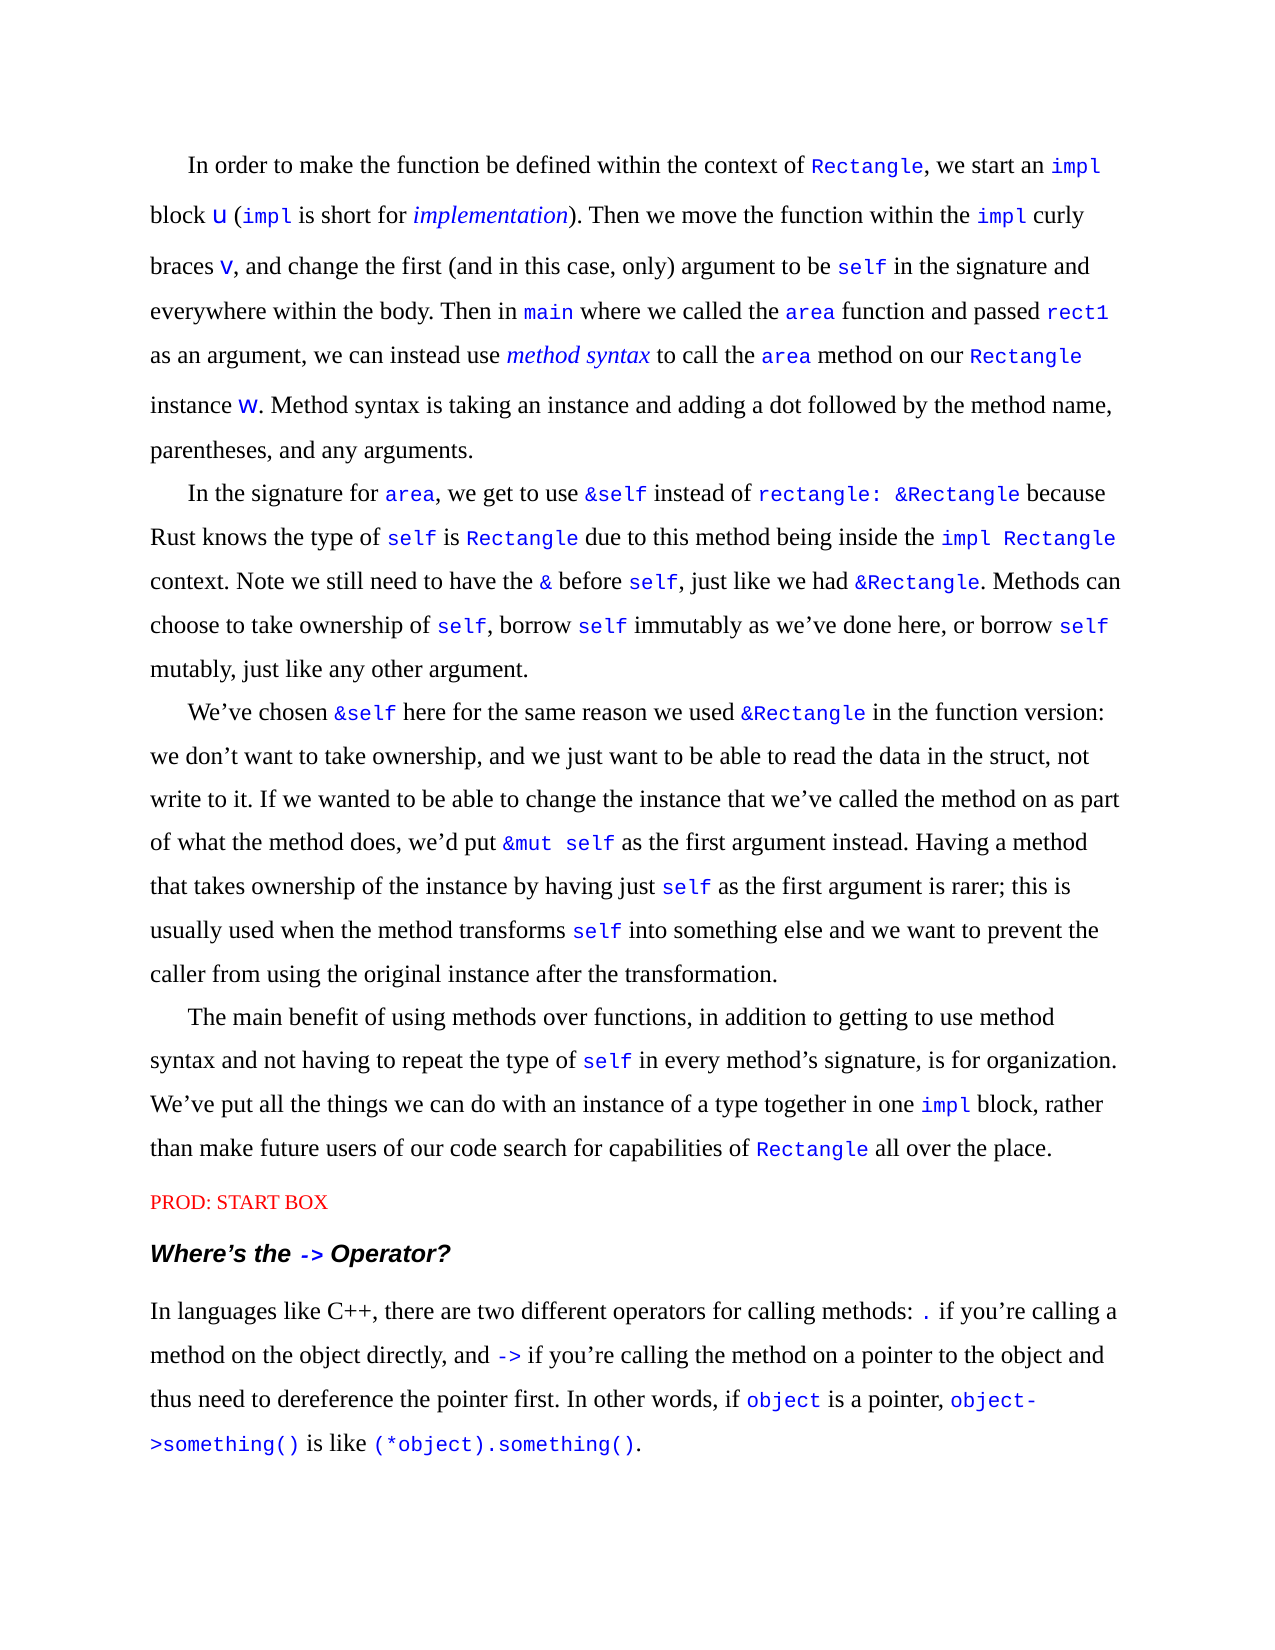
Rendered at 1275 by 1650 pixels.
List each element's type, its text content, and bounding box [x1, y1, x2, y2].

text The main benefit of using methods over functions, in addition to getting to use method syntax and not having to repeat the type of self in every method’s signature, is for organization. We’ve put all the things we can do with an instance of a type together in one impl block, rather than make future users of our code search for capabilities of Rectangle all over the place. [150, 1002, 1125, 1163]
text We’ve chosen &self here for the same reason we used &Rectangle in the function version: we don’t want to take ownership, and we just want to be able to read the data in the struct, not write to it. If we wanted to be able to change the instance that we’ve called the method on as part of what the method does, we’d put &mut self as the first argument instead. Having a method that takes ownership of the instance by having just self as the first argument is rarer; this is usually used when the method transforms self into something else and we want to prevent the caller from using the original instance after the transformation. [150, 697, 1125, 988]
text In order to make the function be defined within the context of Rectangle, we start an impl block u (impl is short for implementation). Then we move the function within the impl curly braces v, and change the first (and in this case, only) argument to be self in the signature and everywhere within the body. Then in main where we called the area function and passed rect1 as an argument, we can instead use method syntax to call the area method on our Rectangle instance w. Method syntax is taking an instance and adding a dot followed by the method name, parentheses, and any arguments. [150, 150, 1125, 464]
text PROD: START BOX [150, 1190, 1125, 1214]
text In the signature for area, we get to use &self instead of rectangle: &Rectangle because Rust knows the type of self is Rectangle due to this method being inside the impl Rectangle context. Note we still need to have the & before self, just like we had &Rectangle. Methods can choose to take ownership of self, borrow self immutably as we’ve done here, or borrow self mutably, just like any other argument. [150, 478, 1125, 683]
text In languages like C++, there are two different operators for calling methods: . if you’re calling a method on the object directly, and -> if you’re calling the method on a pointer to the object and thus need to dereference the pointer first. In other words, if object is a pointer, object->something() is like (*object).something(). [150, 1296, 1125, 1457]
text Where’s the -> Operator? [150, 1239, 1125, 1268]
